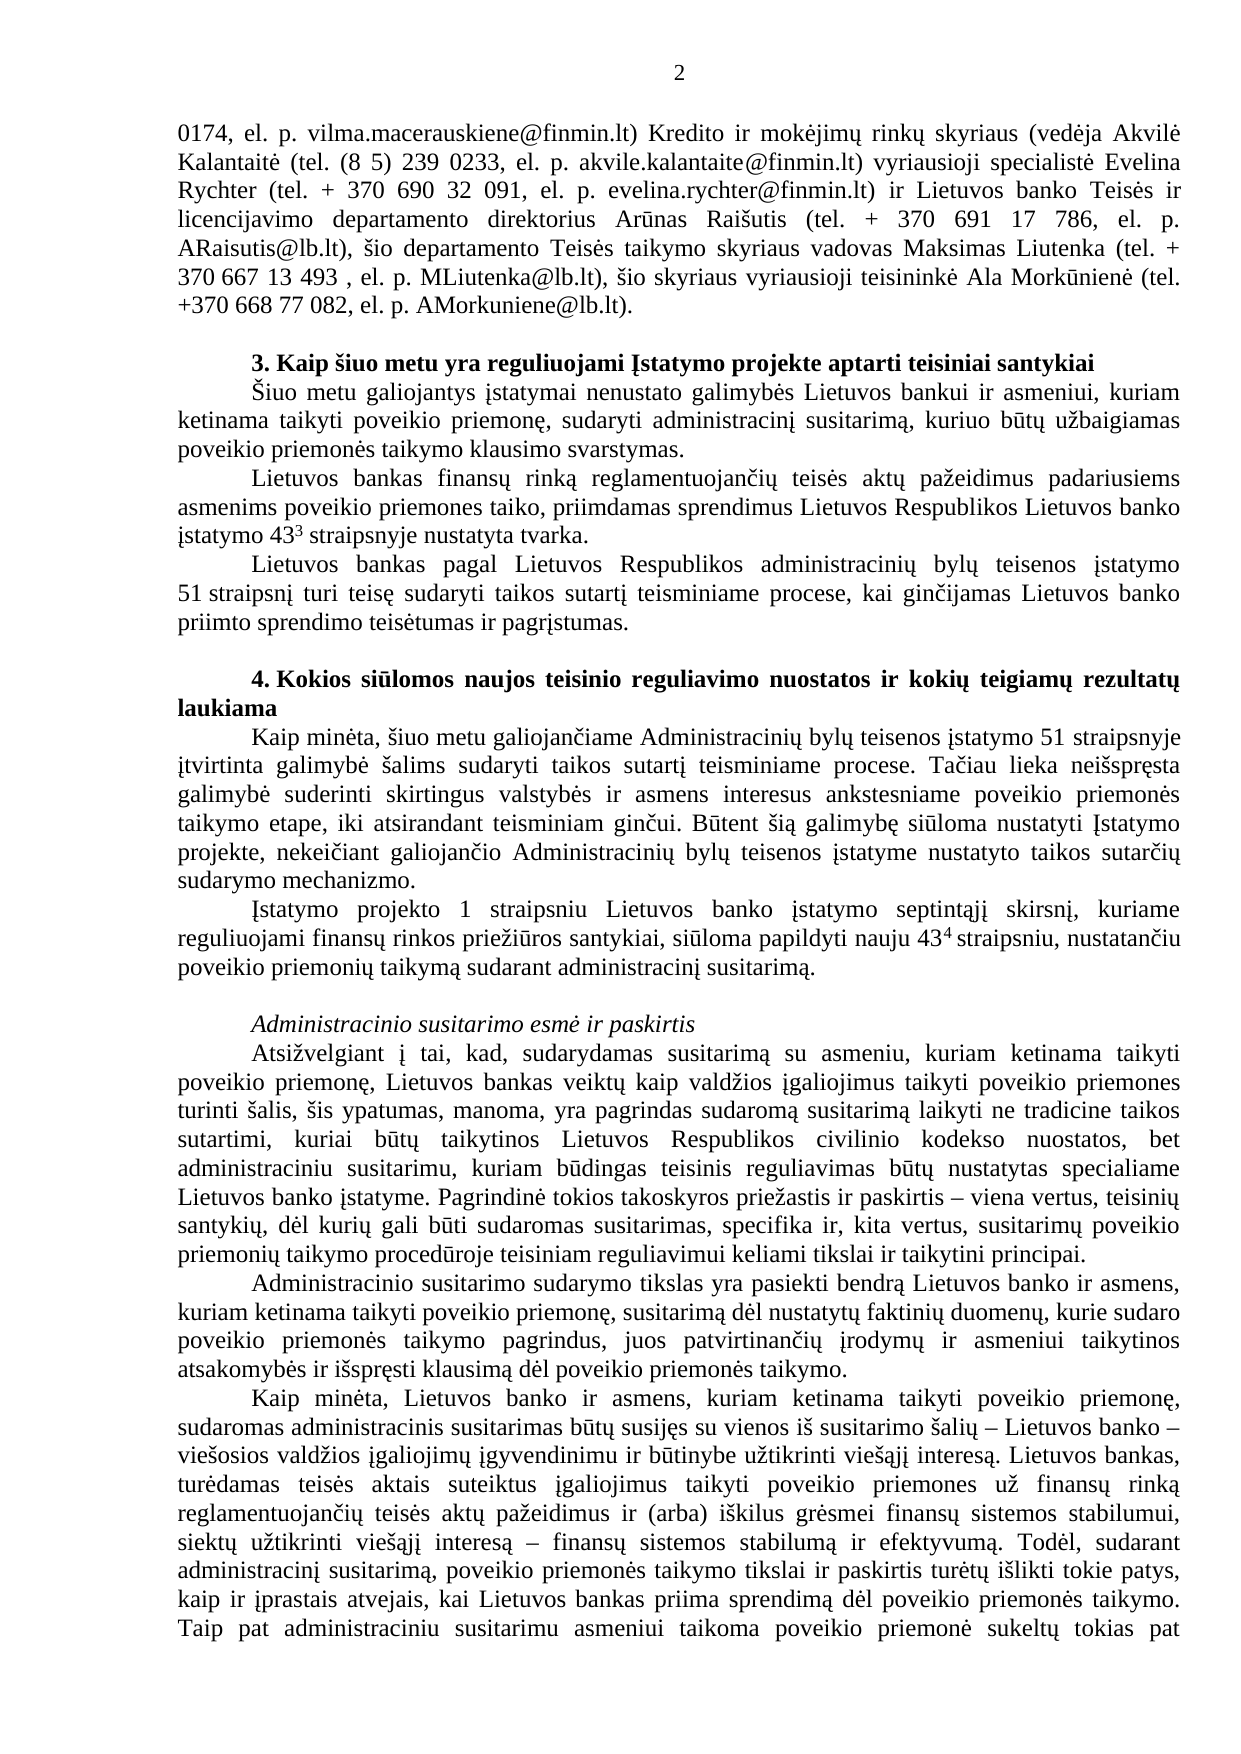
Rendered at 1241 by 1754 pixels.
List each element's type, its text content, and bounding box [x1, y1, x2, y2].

text 4. Kokios siūlomos naujos teisinio reguliavimo nuostatos ir kokių teigiamų rezultatų laukiama [177, 664, 1181, 722]
text Administracinio susitarimo esmė ir paskirtis [177, 1009, 1181, 1038]
text Šiuo metu galiojantys įstatymai nenustato galimybės Lietuvos bankui ir asmeniui, kuriam ketinama taikyti poveikio priemonę, sudaryti administracinį susitarimą, kuriuo būtų užbaigiamas poveikio priemonės taikymo klausimo svarstymas. [177, 377, 1181, 463]
text Lietuvos bankas pagal Lietuvos Respublikos administracinių bylų teisenos įstatymo 51 straipsnį turi teisę sudaryti taikos sutartį teisminiame procese, kai ginčijamas Lietuvos banko priimto sprendimo teisėtumas ir pagrįstumas. [177, 549, 1181, 636]
text Kaip minėta, Lietuvos banko ir asmens, kuriam ketinama taikyti poveikio priemonę, sudaromas administracinis susitarimas būtų susijęs su vienos iš susitarimo šalių – Lietuvos banko – viešosios valdžios įgaliojimų įgyvendinimu ir būtinybe užtikrinti viešąjį interesą. Lietuvos bankas, turėdamas teisės aktais suteiktus įgaliojimus taikyti poveikio priemones už finansų rinką reglamentuojančių teisės aktų pažeidimus ir (arba) iškilus grėsmei finansų sistemos stabilumui, siektų užtikrinti viešąjį interesą – finansų sistemos stabilumą ir efektyvumą. Todėl, sudarant administracinį susitarimą, poveikio priemonės taikymo tikslai ir paskirtis turėtų išlikti tokie patys, kaip ir įprastais atvejais, kai Lietuvos bankas priima sprendimą dėl poveikio priemonės taikymo. Taip pat administraciniu susitarimu asmeniui taikoma poveikio priemonė sukeltų tokias pat [177, 1383, 1181, 1642]
text Lietuvos bankas finansų rinką reglamentuojančių teisės aktų pažeidimus padariusiems asmenims poveikio priemones taiko, priimdamas sprendimus Lietuvos Respublikos Lietuvos banko įstatymo 433 straipsnyje nustatyta tvarka. [177, 463, 1181, 549]
text Atsižvelgiant į tai, kad, sudarydamas susitarimą su asmeniu, kuriam ketinama taikyti poveikio priemonę, Lietuvos bankas veiktų kaip valdžios įgaliojimus taikyti poveikio priemones turinti šalis, šis ypatumas, manoma, yra pagrindas sudaromą susitarimą laikyti ne tradicine taikos sutartimi, kuriai būtų taikytinos Lietuvos Respublikos civilinio kodekso nuostatos, bet administraciniu susitarimu, kuriam būdingas teisinis reguliavimas būtų nustatytas specialiame Lietuvos banko įstatyme. Pagrindinė tokios takoskyros priežastis ir paskirtis – viena vertus, teisinių santykių, dėl kurių gali būti sudaromas susitarimas, specifika ir, kita vertus, susitarimų poveikio priemonių taikymo procedūroje teisiniam reguliavimui keliami tikslai ir taikytini principai. [177, 1038, 1181, 1268]
text 0174, el. p. vilma.macerauskiene@finmin.lt) Kredito ir mokėjimų rinkų skyriaus (vedėja Akvilė Kalantaitė (tel. (8 5) 239 0233, el. p. akvile.kalantaite@finmin.lt) vyriausioji specialistė Evelina Rychter (tel. + 370 690 32 091, el. p. evelina.rychter@finmin.lt) ir Lietuvos banko Teisės ir licencijavimo departamento direktorius Arūnas Raišutis (tel. + 370 691 17 786, el. p. ARaisutis@lb.lt), šio departamento Teisės taikymo skyriaus vadovas Maksimas Liutenka (tel. + 370 667 13 493 , el. p. MLiutenka@lb.lt), šio skyriaus vyriausioji teisininkė Ala Morkūnienė (tel. +370 668 77 082, el. p. AMorkuniene@lb.lt). [177, 118, 1181, 319]
text Įstatymo projekto 1 straipsniu Lietuvos banko įstatymo septintąjį skirsnį, kuriame reguliuojami finansų rinkos priežiūros santykiai, siūloma papildyti nauju 434 straipsniu, nustatančiu poveikio priemonių taikymą sudarant administracinį susitarimą. [177, 894, 1181, 981]
text Kaip minėta, šiuo metu galiojančiame Administracinių bylų teisenos įstatymo 51 straipsnyje įtvirtinta galimybė šalims sudaryti taikos sutartį teisminiame procese. Tačiau lieka neišspręsta galimybė suderinti skirtingus valstybės ir asmens interesus ankstesniame poveikio priemonės taikymo etape, iki atsirandant teisminiam ginčui. Būtent šią galimybę siūloma nustatyti Įstatymo projekte, nekeičiant galiojančio Administracinių bylų teisenos įstatyme nustatyto taikos sutarčių sudarymo mechanizmo. [177, 722, 1181, 894]
text 3. Kaip šiuo metu yra reguliuojami Įstatymo projekte aptarti teisiniai santykiai [177, 348, 1181, 377]
text Administracinio susitarimo sudarymo tikslas yra pasiekti bendrą Lietuvos banko ir asmens, kuriam ketinama taikyti poveikio priemonę, susitarimą dėl nustatytų faktinių duomenų, kurie sudaro poveikio priemonės taikymo pagrindus, juos patvirtinančių įrodymų ir asmeniui taikytinos atsakomybės ir išspręsti klausimą dėl poveikio priemonės taikymo. [177, 1268, 1181, 1383]
